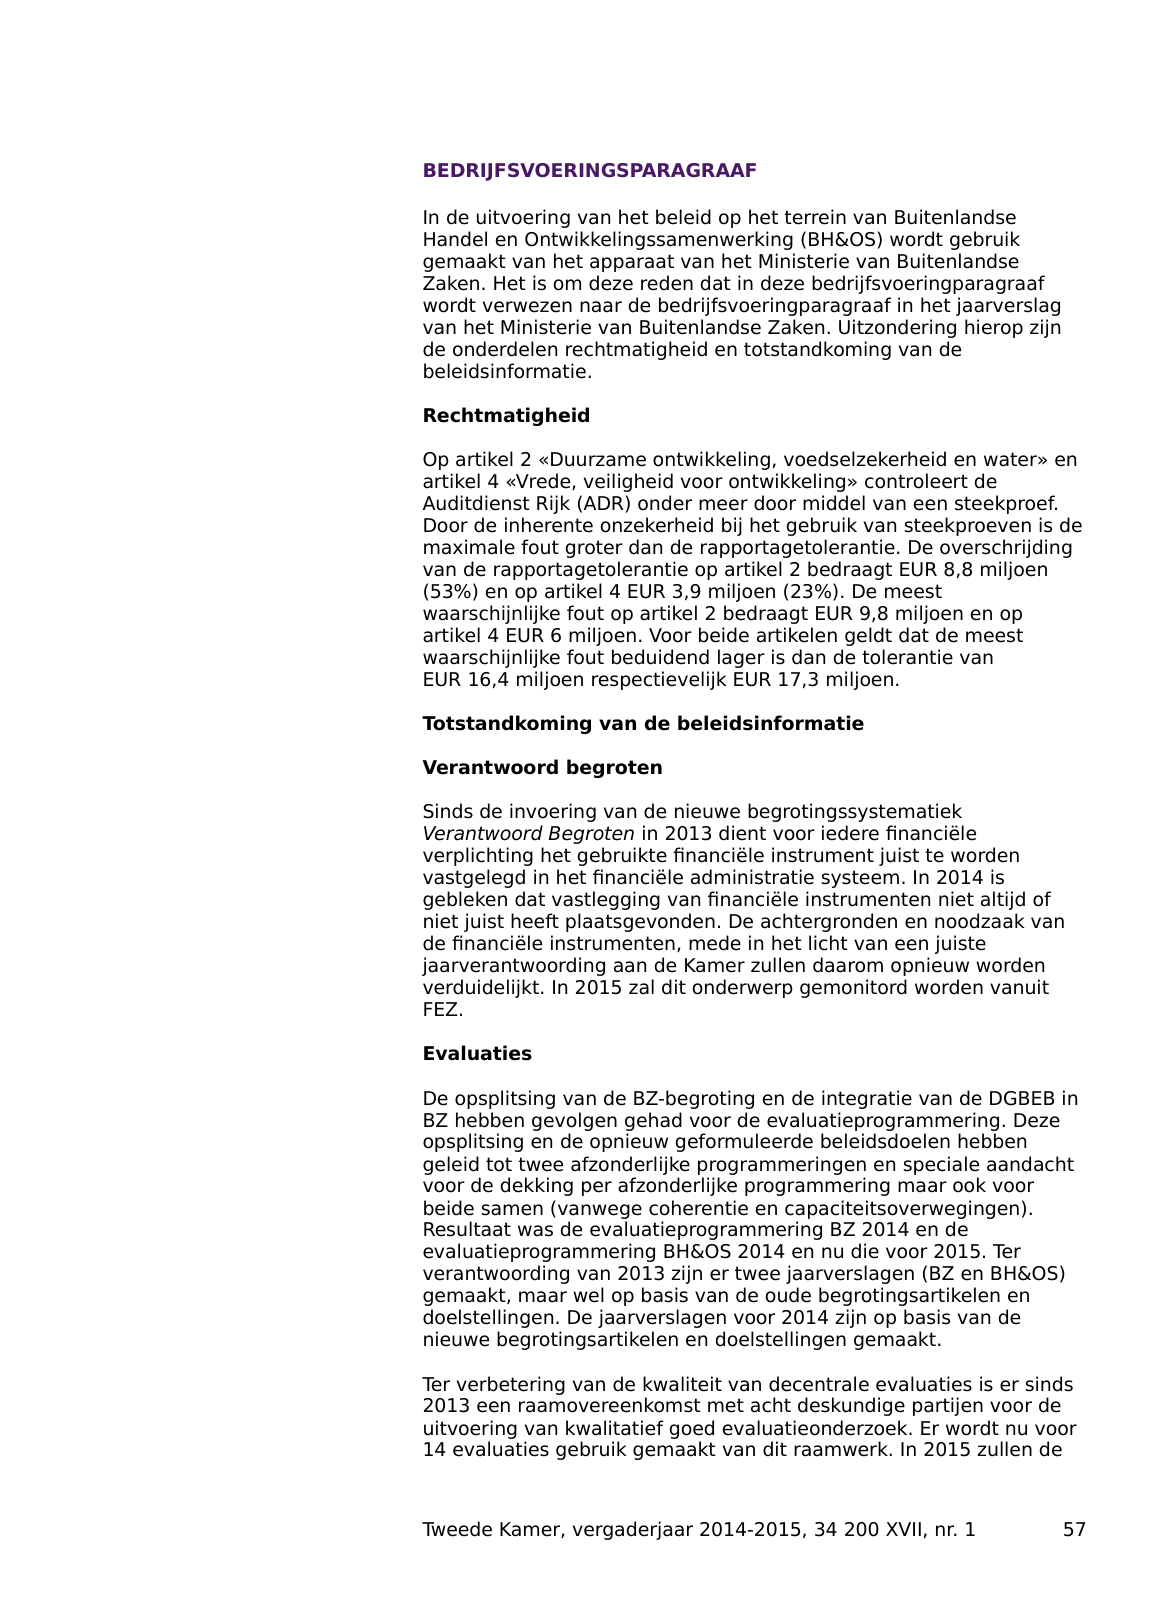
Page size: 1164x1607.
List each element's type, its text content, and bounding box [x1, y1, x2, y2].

subtitle Rechtmatigheid [422, 405, 1087, 427]
text In de uitvoering van het beleid op het terrein van Buitenlandse Handel en Ontwikkelingssamenwerking (BH&OS) wordt gebruik gemaakt van het apparaat van het Ministerie van Buitenlandse Zaken. Het is om deze reden dat in deze bedrijfsvoeringparagraaf wordt verwezen naar de bedrijfsvoeringparagraaf in het jaarverslag van het Ministerie van Buitenlandse Zaken. Uitzondering hierop zijn de onderdelen rechtmatigheid en totstandkoming van de beleidsinformatie. [422, 207, 1087, 383]
text Ter verbetering van de kwaliteit van decentrale evaluaties is er sinds 2013 een raamovereenkomst met acht deskundige partijen voor de uitvoering van kwalitatief goed evaluatieonderzoek. Er wordt nu voor 14 evaluaties gebruik gemaakt van dit raamwerk. In 2015 zullen de [422, 1373, 1087, 1461]
text Op artikel 2 «Duurzame ontwikkeling, voedselzekerheid en water» en artikel 4 «Vrede, veiligheid voor ontwikkeling» controleert de Auditdienst Rijk (ADR) onder meer door middel van een steekproef. Door de inherente onzekerheid bij het gebruik van steekproeven is de maximale fout groter dan de rapportagetolerantie. De overschrijding van de rapportagetolerantie op artikel 2 bedraagt EUR 8,8 miljoen (53%) en op artikel 4 EUR 3,9 miljoen (23%). De meest waarschijnlijke fout op artikel 2 bedraagt EUR 9,8 miljoen en op artikel 4 EUR 6 miljoen. Voor beide artikelen geldt dat de meest waarschijnlijke fout beduidend lager is dan de tolerantie van EUR 16,4 miljoen respectievelijk EUR 17,3 miljoen. [422, 449, 1087, 691]
subtitle BEDRIJFSVOERINGSPARAGRAAF [422, 160, 1087, 182]
text Sinds de invoering van de nieuwe begrotingssystematiek Verantwoord Begroten in 2013 dient voor iedere financiële verplichting het gebruikte financiële instrument juist te worden vastgelegd in het financiële administratie systeem. In 2014 is gebleken dat vastlegging van financiële instrumenten niet altijd of niet juist heeft plaatsgevonden. De achtergronden en noodzaak van de financiële instrumenten, mede in het licht van een juiste jaarverantwoording aan de Kamer zullen daarom opnieuw worden verduidelijkt. In 2015 zal dit onderwerp gemonitord worden vanuit FEZ. [422, 801, 1087, 1021]
subtitle Evaluaties [422, 1043, 1087, 1065]
subtitle Verantwoord begroten [422, 757, 1087, 779]
subtitle Totstandkoming van de beleidsinformatie [422, 713, 1087, 735]
text De opsplitsing van de BZ-begroting en de integratie van de DGBEB in BZ hebben gevolgen gehad voor de evaluatieprogrammering. Deze opsplitsing en de opnieuw geformuleerde beleidsdoelen hebben geleid tot twee afzonderlijke programmeringen en speciale aandacht voor de dekking per afzonderlijke programmering maar ook voor beide samen (vanwege coherentie en capaciteitsoverwegingen). Resultaat was de evaluatieprogrammering BZ 2014 en de evaluatieprogrammering BH&OS 2014 en nu die voor 2015. Ter verantwoording van 2013 zijn er twee jaarverslagen (BZ en BH&OS) gemaakt, maar wel op basis van de oude begrotingsartikelen en doelstellingen. De jaarverslagen voor 2014 zijn op basis van de nieuwe begrotingsartikelen en doelstellingen gemaakt. [422, 1087, 1087, 1351]
